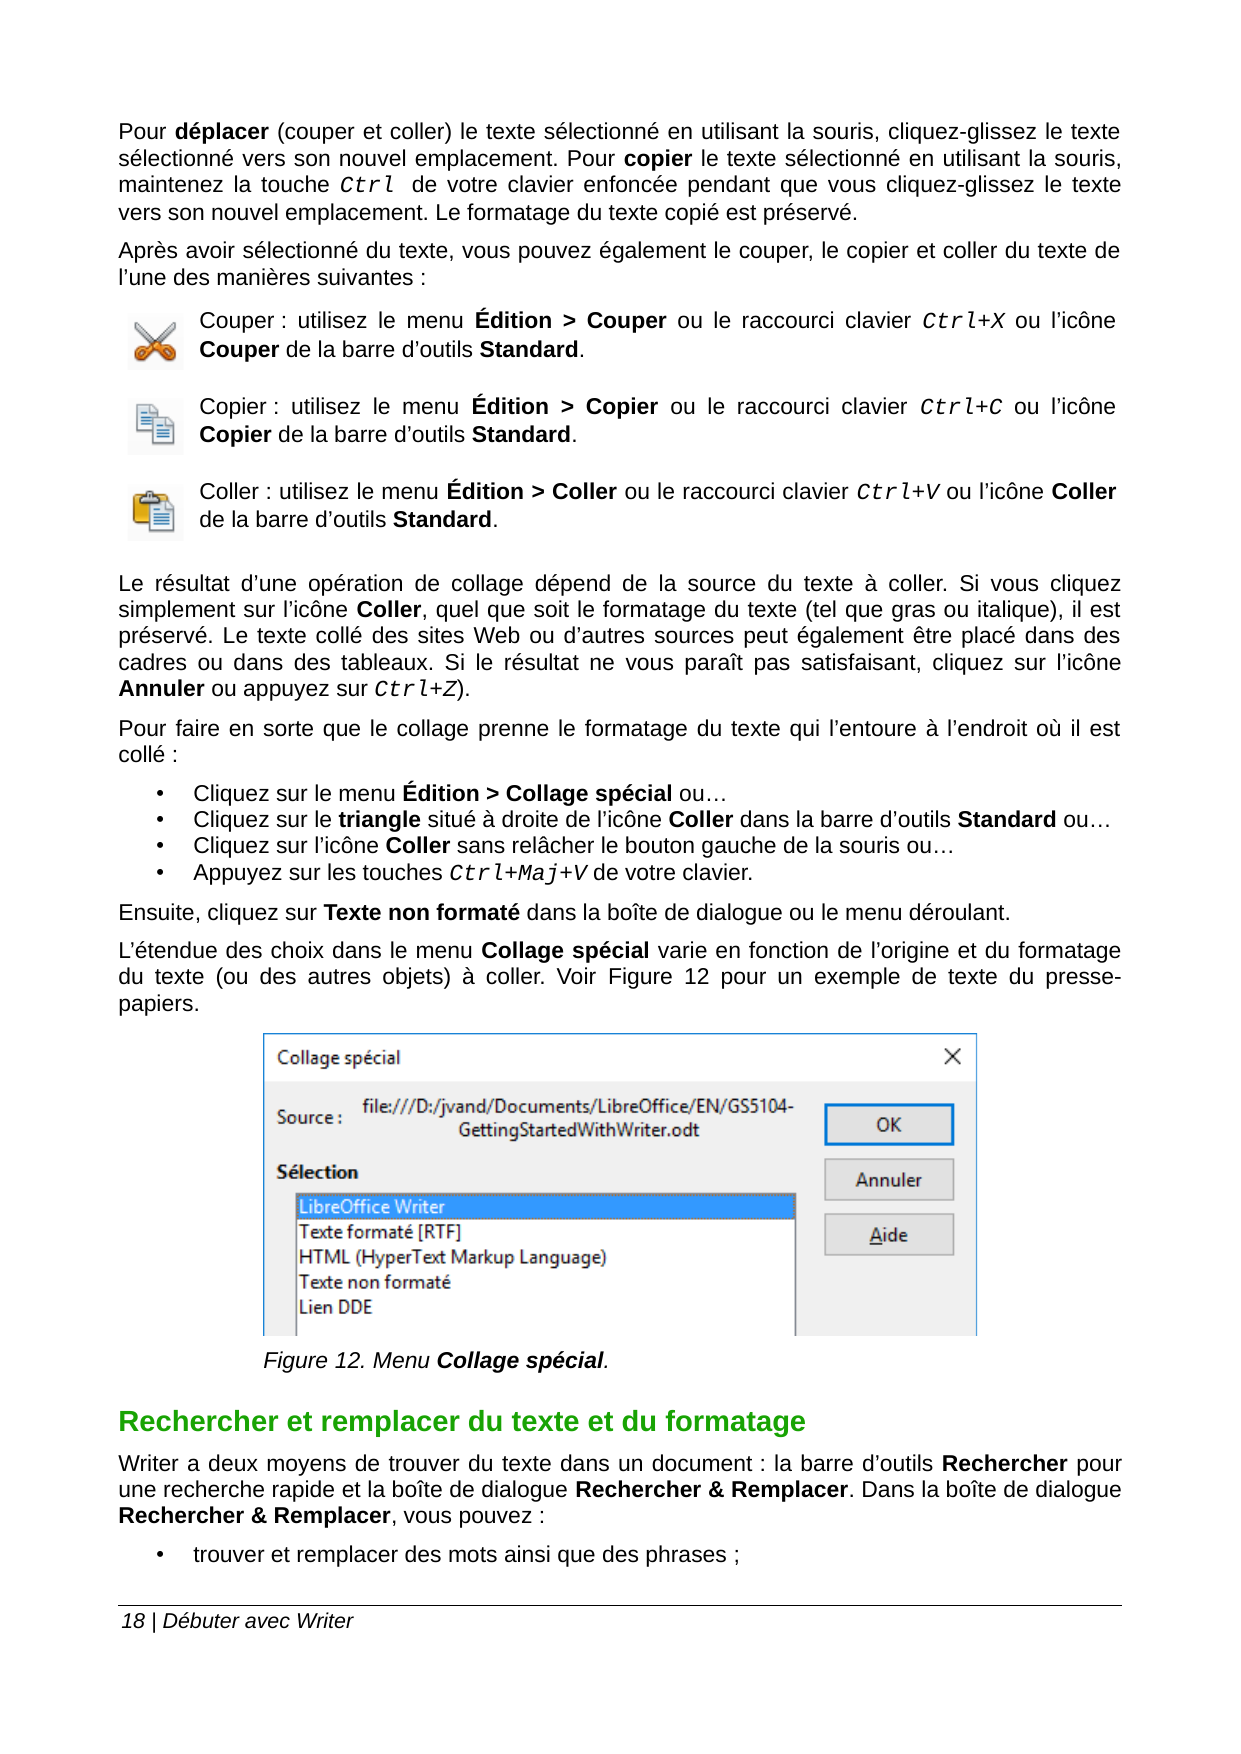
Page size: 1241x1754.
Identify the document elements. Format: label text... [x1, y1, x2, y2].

picture [263, 1033, 978, 1336]
list Cliquez sur le menu Édition > Collage spécial ou… [156, 779, 1122, 806]
subtitle Rechercher et remplacer du texte et du formatage [118, 1404, 1122, 1438]
list Cliquez sur l’icône Coller sans relâcher le bouton gauche de la souris ou… [156, 832, 1122, 858]
text Après avoir sélectionné du texte, vous pouvez également le couper, le copier et coller du texte de l’une des manières suivantes : [118, 237, 1122, 290]
text Pour déplacer (couper et coller) le texte sélectionné en utilisant la souris, cliquez-glissez le texte sélectionné vers son nouvel emplacement. Pour copier le texte sélectionné en utilisant la souris, maintenez la touche Ctrl de votre clavier enfoncée pendant que vous cliquez-glissez le texte vers son nouvel emplacement. Le formatage du texte copié est préservé. [118, 118, 1122, 226]
table_cell Copier : utilisez le menu Édition > Copier ou le raccourci clavier Ctrl+C ou l’icône Copier de la barre d’outils Standard. [193, 387, 1122, 472]
list trouver et remplacer des mots ainsi que des phrases ; [156, 1541, 1122, 1567]
list Appuyez sur les touches Ctrl+Maj+V de votre clavier. [156, 858, 1122, 887]
picture [127, 398, 184, 455]
text Ensuite, cliquez sur Texte non formaté dans la boîte de dialogue ou le menu déroulant. [118, 899, 1122, 925]
table_cell [118, 473, 193, 558]
text Pour faire en sorte que le collage prenne le formatage du texte qui l’entoure à l’endroit où il est collé : [118, 715, 1122, 768]
table_header Couper : utilisez le menu Édition > Couper ou le raccourci clavier Ctrl+X ou l’icône Couper de la barre d’outils Standard. [193, 302, 1122, 387]
list Cliquez sur le triangle situé à droite de l’icône Coller dans la barre d’outils Standard ou… [156, 806, 1122, 832]
table_cell [118, 387, 193, 472]
text L’étendue des choix dans le menu Collage spécial varie en fonction de l’origine et du formatage du texte (ou des autres objets) à coller. Voir Figure 12 pour un exemple de texte du presse-papiers. [118, 937, 1122, 1016]
table_header [118, 302, 193, 387]
picture [127, 484, 184, 541]
text Le résultat d’une opération de collage dépend de la source du texte à coller. Si vous cliquez simplement sur l’icône Coller, quel que soit le formatage du texte (tel que gras ou italique), il est préservé. Le texte collé des sites Web ou d’autres sources peut également être placé dans des cadres ou dans des tableaux. Si le résultat ne vous paraît pas satisfaisant, cliquez sur l’icône Annuler ou appuyez sur Ctrl+Z). [118, 569, 1122, 703]
text Writer a deux moyens de trouver du texte dans un document : la barre d’outils Rechercher pour une recherche rapide et la boîte de dialogue Rechercher & Remplacer. Dans la boîte de dialogue Rechercher & Remplacer, vous pouvez : [118, 1450, 1122, 1529]
picture [127, 313, 184, 370]
table_cell Coller : utilisez le menu Édition > Coller ou le raccourci clavier Ctrl+V ou l’icône Coller de la barre d’outils Standard. [193, 473, 1122, 558]
text [263, 1028, 977, 1033]
text Figure 12. Menu Collage spécial. [263, 1336, 977, 1373]
